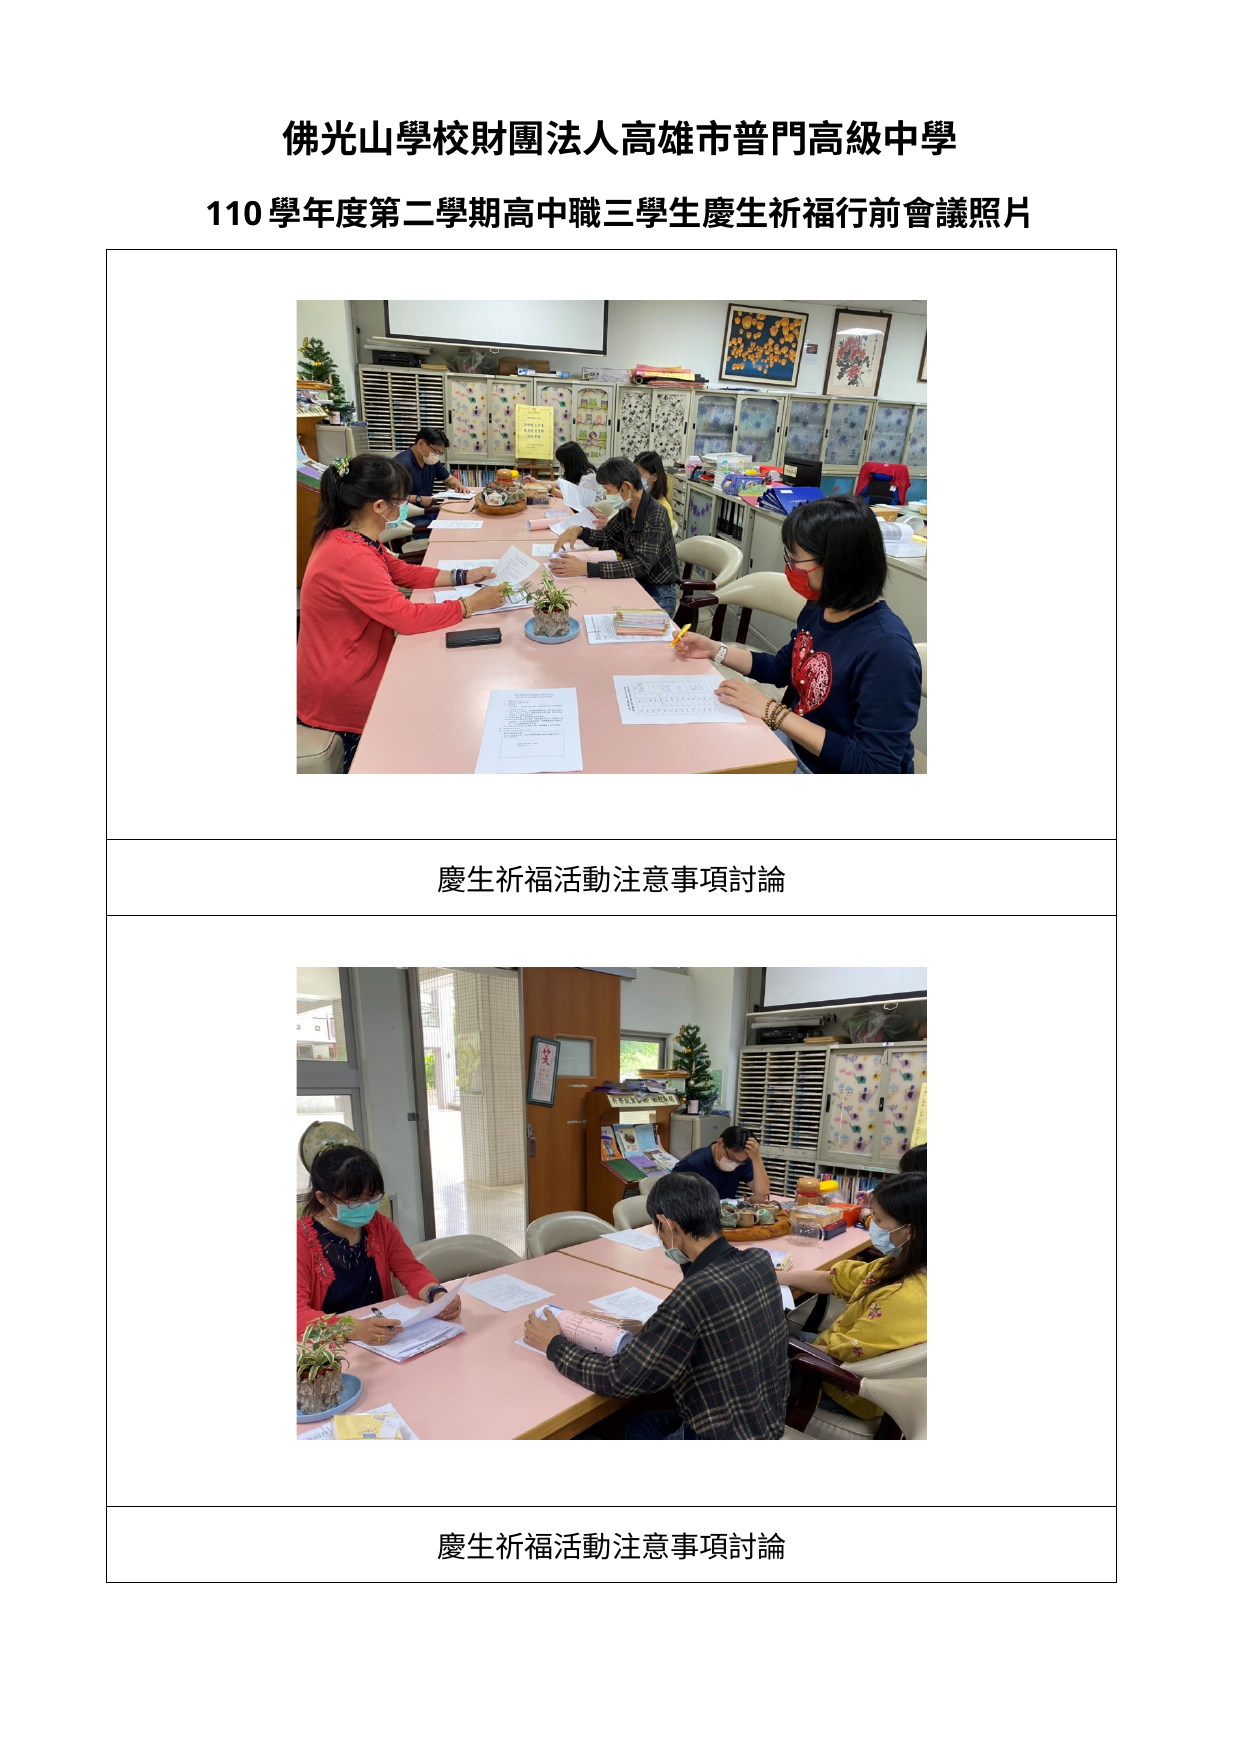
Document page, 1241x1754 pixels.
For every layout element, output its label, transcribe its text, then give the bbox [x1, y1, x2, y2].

picture [296, 300, 927, 774]
table_cell 慶生祈福活動注意事項討論 [107, 840, 1116, 915]
text 110學年度第二學期高中職三學生慶生祈福行前會議照片 [118, 174, 1122, 249]
table_cell 慶生祈福活動注意事項討論 [107, 1507, 1116, 1582]
text 佛光山學校財團法人高雄市普門高級中學 [118, 99, 1122, 174]
picture [296, 967, 927, 1440]
table_cell [107, 916, 1116, 1506]
table_header [107, 250, 1116, 839]
